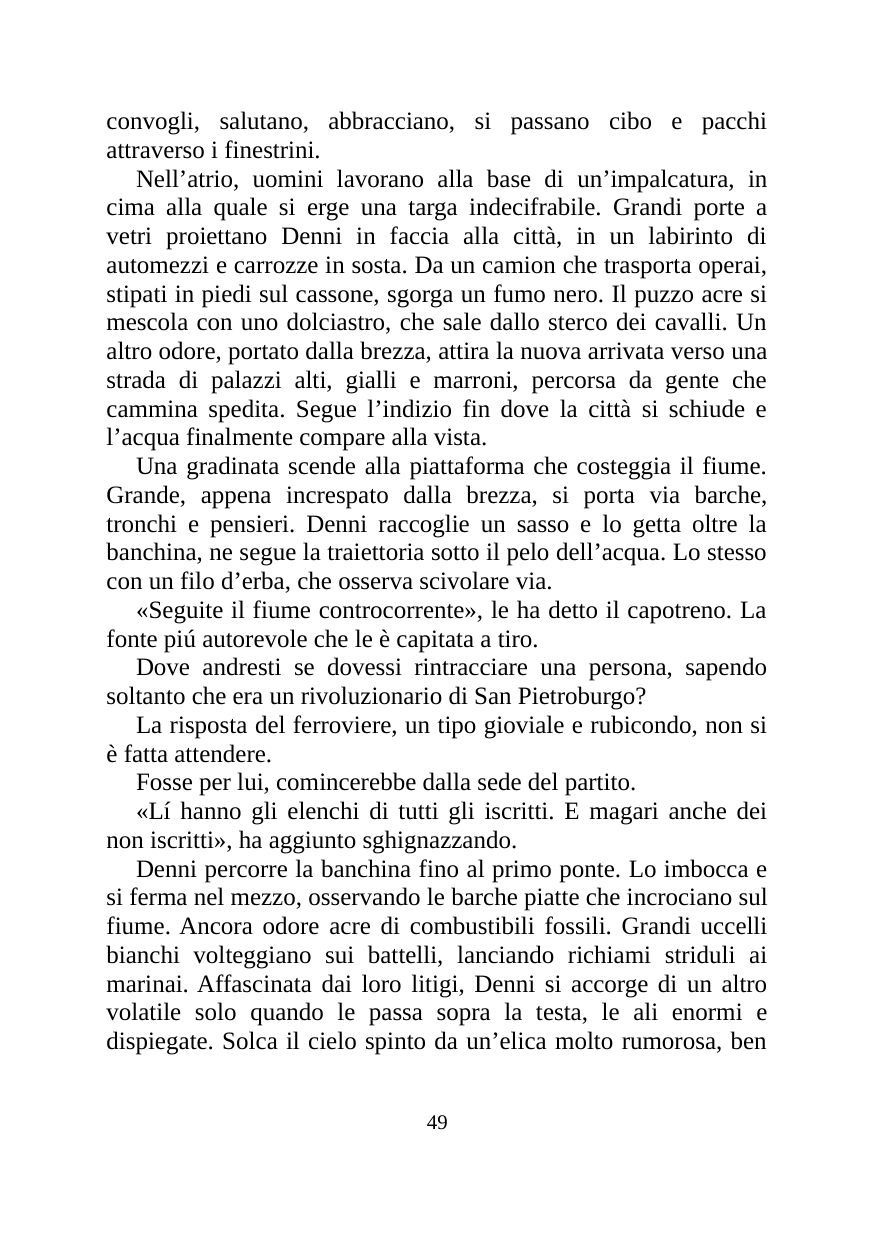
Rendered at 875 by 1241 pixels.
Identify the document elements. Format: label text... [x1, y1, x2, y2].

text La risposta del ferroviere, un tipo gioviale e rubicondo, non si è fatta attendere. [106, 710, 768, 767]
text Dove andresti se dovessi rintracciare una persona, sapendo soltanto che era un rivoluzionario di San Pietroburgo? [106, 652, 768, 710]
text «Lí hanno gli elenchi di tutti gli iscritti. E magari anche dei non iscritti», ha aggiunto sghignazzando. [106, 796, 768, 854]
text Denni percorre la banchina fino al primo ponte. Lo imbocca e si ferma nel mezzo, osservando le barche piatte che incrociano sul fiume. Ancora odore acre di combustibili fossili. Grandi uccelli bianchi volteggiano sui battelli, lanciando richiami striduli ai marinai. Affascinata dai loro litigi, Denni si accorge di un altro volatile solo quando le passa sopra la testa, le ali enormi e dispiegate. Solca il cielo spinto da un’elica molto rumorosa, ben [106, 854, 768, 1055]
text Fosse per lui, comincerebbe dalla sede del partito. [106, 767, 768, 796]
text convogli, salutano, abbracciano, si passano cibo e pacchi attraverso i finestrini. [106, 106, 768, 164]
text Nell’atrio, uomini lavorano alla base di un’impalcatura, in cima alla quale si erge una targa indecifrabile. Grandi porte a vetri proiettano Denni in faccia alla città, in un labirinto di automezzi e carrozze in sosta. Da un camion che trasporta operai, stipati in piedi sul cassone, sgorga un fumo nero. Il puzzo acre si mescola con uno dolciastro, che sale dallo sterco dei cavalli. Un altro odore, portato dalla brezza, attira la nuova arrivata verso una strada di palazzi alti, gialli e marroni, percorsa da gente che cammina spedita. Segue l’indizio fin dove la città si schiude e l’acqua finalmente compare alla vista. [106, 164, 768, 451]
text «Seguite il fiume controcorrente», le ha detto il capotreno. La fonte piú autorevole che le è capitata a tiro. [106, 595, 768, 652]
text Una gradinata scende alla piattaforma che costeggia il fiume. Grande, appena increspato dalla brezza, si porta via barche, tronchi e pensieri. Denni raccoglie un sasso e lo getta oltre la banchina, ne segue la traiettoria sotto il pelo dell’acqua. Lo stesso con un filo d’erba, che osserva scivolare via. [106, 451, 768, 595]
